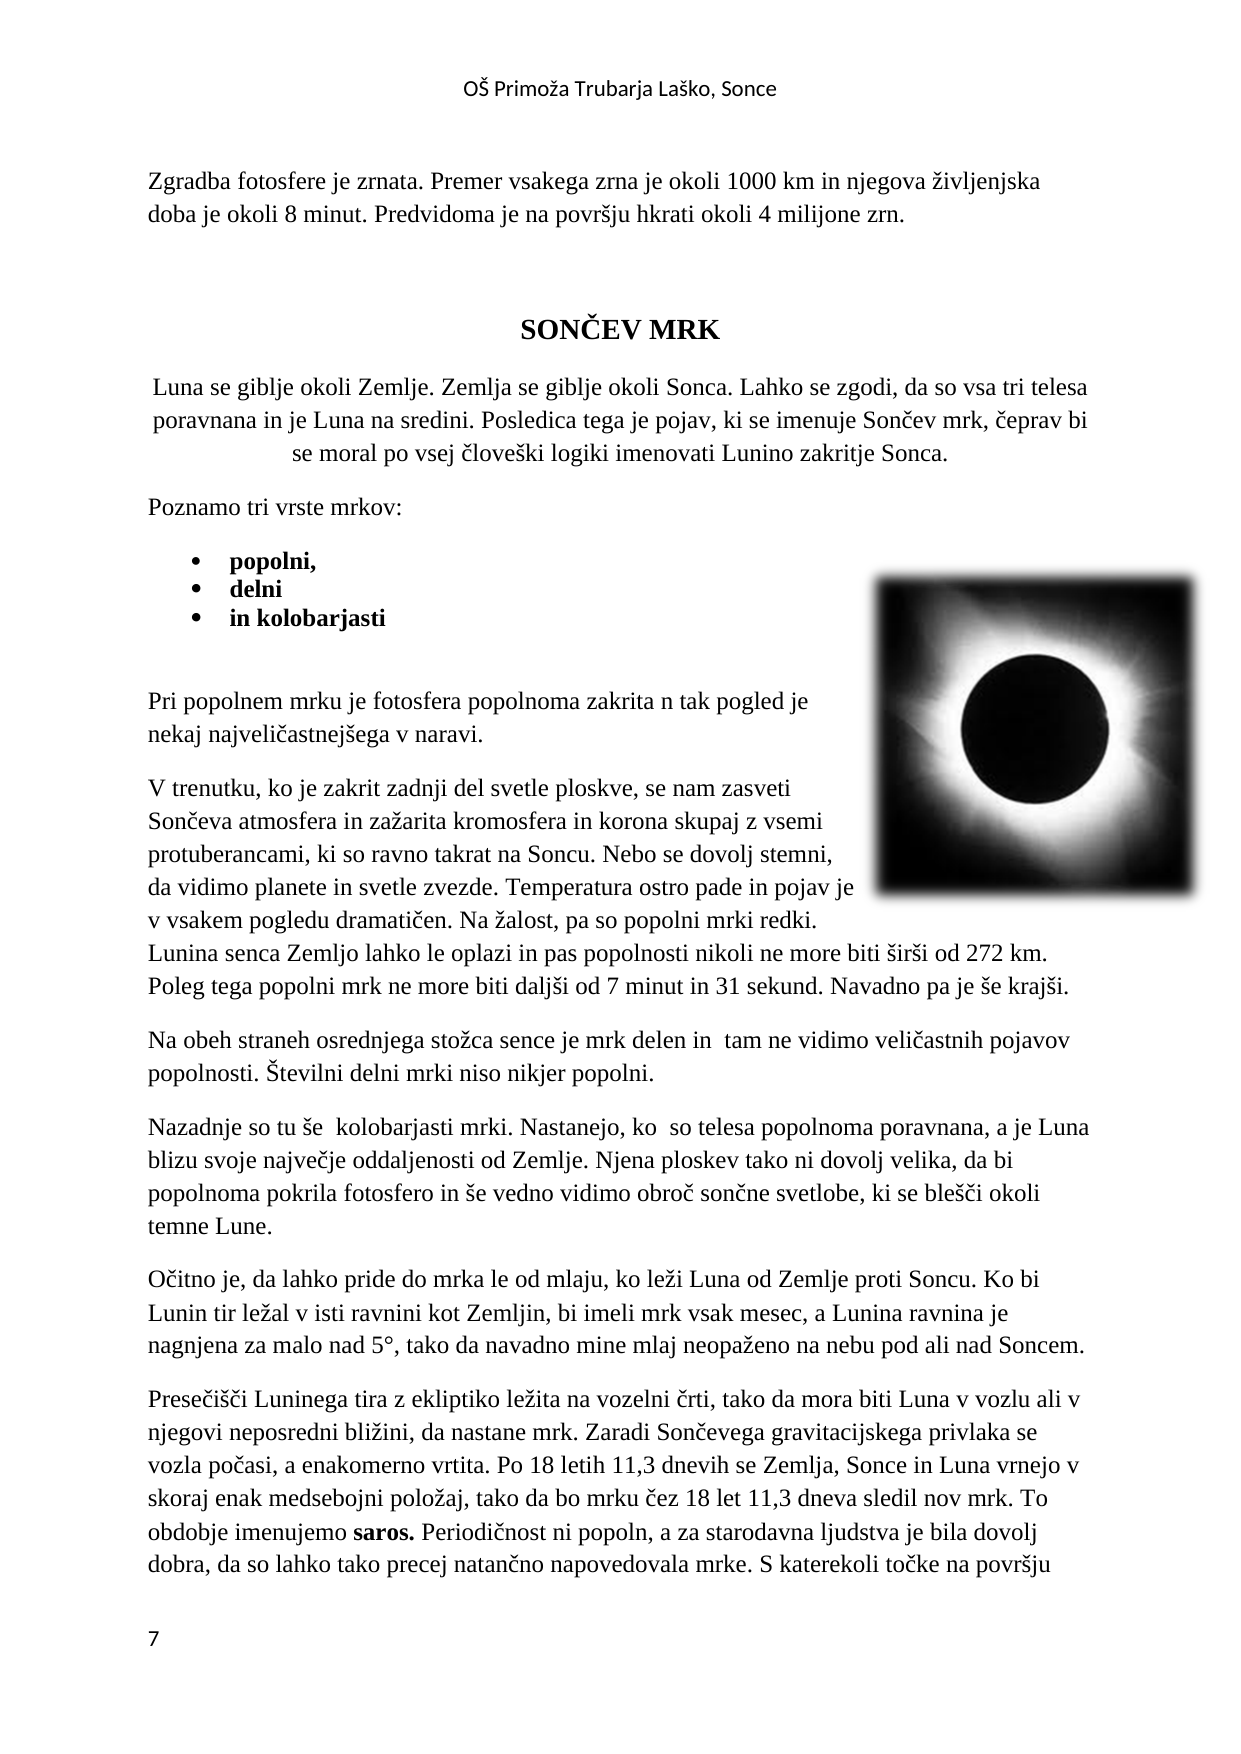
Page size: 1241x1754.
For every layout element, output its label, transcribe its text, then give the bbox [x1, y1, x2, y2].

text Očitno je, da lahko pride do mrka le od mlaju, ko leži Luna od Zemlje proti Soncu. Ko bi Lunin tir ležal v isti ravnini kot Zemljin, bi imeli mrk vsak mesec, a Lunina ravnina je nagnjena za malo nad 5°, tako da navadno mine mlaj neopaženo na nebu pod ali nad Soncem. [148, 1264, 1093, 1359]
list popolni, [192, 546, 1093, 574]
text Zgradba fotosfere je zrnata. Premer vsakega zrna je okoli 1000 km in njegova življenjska doba je okoli 8 minut. Predvidoma je na površju hkrati okoli 4 milijone zrn. [148, 166, 1093, 228]
text Na obeh straneh osrednjega stožca sence je mrk delen in tam ne vidimo veličastnih pojavov popolnosti. Številni delni mrki niso nikjer popolni. [148, 1025, 1093, 1087]
text V trenutku, ko je zakrit zadnji del svetle ploskve, se nam zasveti Sončeva atmosfera in zažarita kromosfera in korona skupaj z vsemi protuberancami, ki so ravno takrat na Soncu. Nebo se dovolj stemni, da vidimo planete in svetle zvezde. Temperatura ostro pade in pojav je v vsakem pogledu dramatičen. Na žalost, pa so popolni mrki redki. Lunina senca Zemljo lahko le oplazi in pas popolnosti nikoli ne more biti širši od 272 km. Poleg tega popolni mrk ne more biti daljši od 7 minut in 31 sekund. Navadno pa je še krajši. [148, 773, 1093, 1000]
picture [859, 560, 1210, 912]
list delni [192, 574, 1093, 603]
list in kolobarjasti [192, 603, 1093, 632]
text SONČEV MRK [148, 312, 1093, 346]
text Luna se giblje okoli Zemlje. Zemlja se giblje okoli Sonca. Lahko se zgodi, da so vsa tri telesa poravnana in je Luna na sredini. Posledica tega je pojav, ki se imenuje Sončev mrk, čeprav bi se moral po vsej človeški logiki imenovati Lunino zakritje Sonca. [148, 372, 1093, 467]
text Poznamo tri vrste mrkov: [148, 492, 1093, 521]
text Presečišči Luninega tira z ekliptiko ležita na vozelni črti, tako da mora biti Luna v vozlu ali v njegovi neposredni bližini, da nastane mrk. Zaradi Sončevega gravitacijskega privlaka se vozla počasi, a enakomerno vrtita. Po 18 letih 11,3 dnevih se Zemlja, Sonce in Luna vrnejo v skoraj enak medsebojni položaj, tako da bo mrku čez 18 let 11,3 dneva sledil nov mrk. To obdobje imenujemo saros. Periodičnost ni popoln, a za starodavna ljudstva je bila dovolj dobra, da so lahko tako precej natančno napovedovala mrke. S katerekoli točke na površju [148, 1384, 1093, 1578]
text Pri popolnem mrku je fotosfera popolnoma zakrita n tak pogled je nekaj najveličastnejšega v naravi. [148, 686, 1093, 748]
text Nazadnje so tu še kolobarjasti mrki. Nastanejo, ko so telesa popolnoma poravnana, a je Luna blizu svoje največje oddaljenosti od Zemlje. Njena ploskev tako ni dovolj velika, da bi popolnoma pokrila fotosfero in še vedno vidimo obroč sončne svetlobe, ki se blešči okoli temne Lune. [148, 1112, 1093, 1239]
